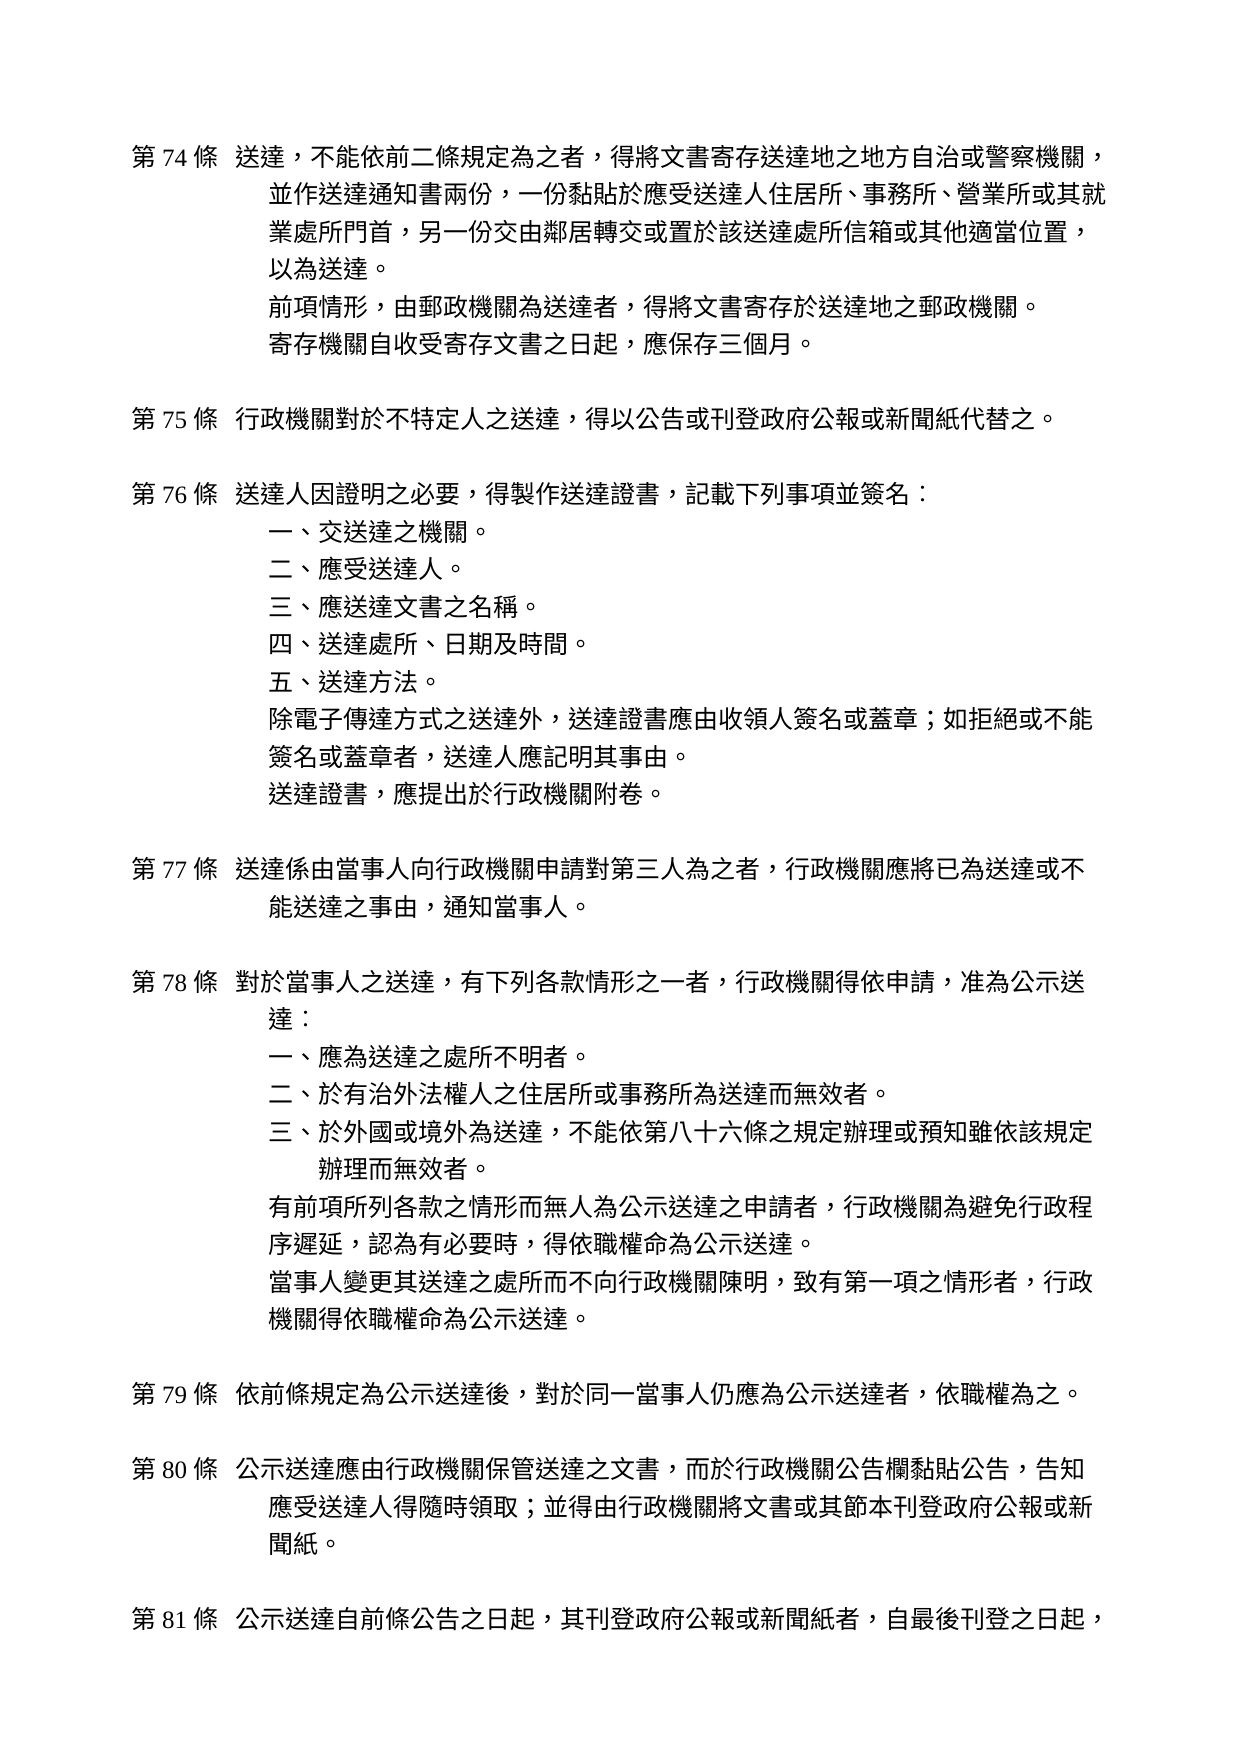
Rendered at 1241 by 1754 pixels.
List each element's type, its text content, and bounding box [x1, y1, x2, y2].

text 一、應為送達之處所不明者。 [131, 1036, 1106, 1074]
text 第 77 條 送達係由當事人向行政機關申請對第三人為之者，行政機關應將已為送達或不能送達之事由，通知當事人。 [131, 849, 1106, 924]
text 除電子傳達方式之送達外，送達證書應由收領人簽名或蓋章；如拒絕或不能簽名或蓋章者，送達人應記明其事由。 [269, 699, 1106, 774]
text 二、應受送達人。 [131, 549, 1106, 586]
text 寄存機關自收受寄存文書之日起，應保存三個月。 [131, 324, 1106, 361]
text 四、送達處所、日期及時間。 [131, 624, 1106, 661]
text 第 79 條 依前條規定為公示送達後，對於同一當事人仍應為公示送達者，依職權為之。 [131, 1374, 1106, 1411]
text 三、於外國或境外為送達，不能依第八十六條之規定辦理或預知雖依該規定辦理而無效者。 [269, 1111, 1106, 1186]
text 一、交送達之機關。 [131, 511, 1106, 549]
text 五、送達方法。 [131, 661, 1106, 699]
text 當事人變更其送達之處所而不向行政機關陳明，致有第一項之情形者，行政機關得依職權命為公示送達。 [269, 1261, 1106, 1336]
text 二、於有治外法權人之住居所或事務所為送達而無效者。 [131, 1074, 1106, 1111]
text 第 80 條 公示送達應由行政機關保管送達之文書，而於行政機關公告欄黏貼公告，告知應受送達人得隨時領取；並得由行政機關將文書或其節本刊登政府公報或新聞紙。 [131, 1449, 1106, 1561]
text 第 78 條 對於當事人之送達，有下列各款情形之一者，行政機關得依申請，准為公示送達︰ [131, 961, 1106, 1036]
text 第 75 條 行政機關對於不特定人之送達，得以公告或刊登政府公報或新聞紙代替之。 [131, 399, 1106, 436]
text 三、應送達文書之名稱。 [131, 586, 1106, 624]
text 第 81 條 公示送達自前條公告之日起，其刊登政府公報或新聞紙者，自最後刊登之日起，經二十日發生效力；於依第七十八條第一項第三款為公示送達者，經六十日發生效力。但第七十九條之公示送達，自黏貼公告欄翌日起發生效力。 [131, 1599, 1106, 1636]
text 有前項所列各款之情形而無人為公示送達之申請者，行政機關為避免行政程序遲延，認為有必要時，得依職權命為公示送達。 [269, 1186, 1106, 1261]
text 送達證書，應提出於行政機關附卷。 [131, 774, 1106, 811]
text 第 74 條 送達，不能依前二條規定為之者，得將文書寄存送達地之地方自治或警察機關，並作送達通知書兩份，一份黏貼於應受送達人住居所、事務所、營業所或其就業處所門首，另一份交由鄰居轉交或置於該送達處所信箱或其他適當位置，以為送達。 [131, 136, 1106, 286]
text 前項情形，由郵政機關為送達者，得將文書寄存於送達地之郵政機關。 [131, 286, 1106, 324]
text 第 76 條 送達人因證明之必要，得製作送達證書，記載下列事項並簽名︰ [131, 474, 1106, 511]
